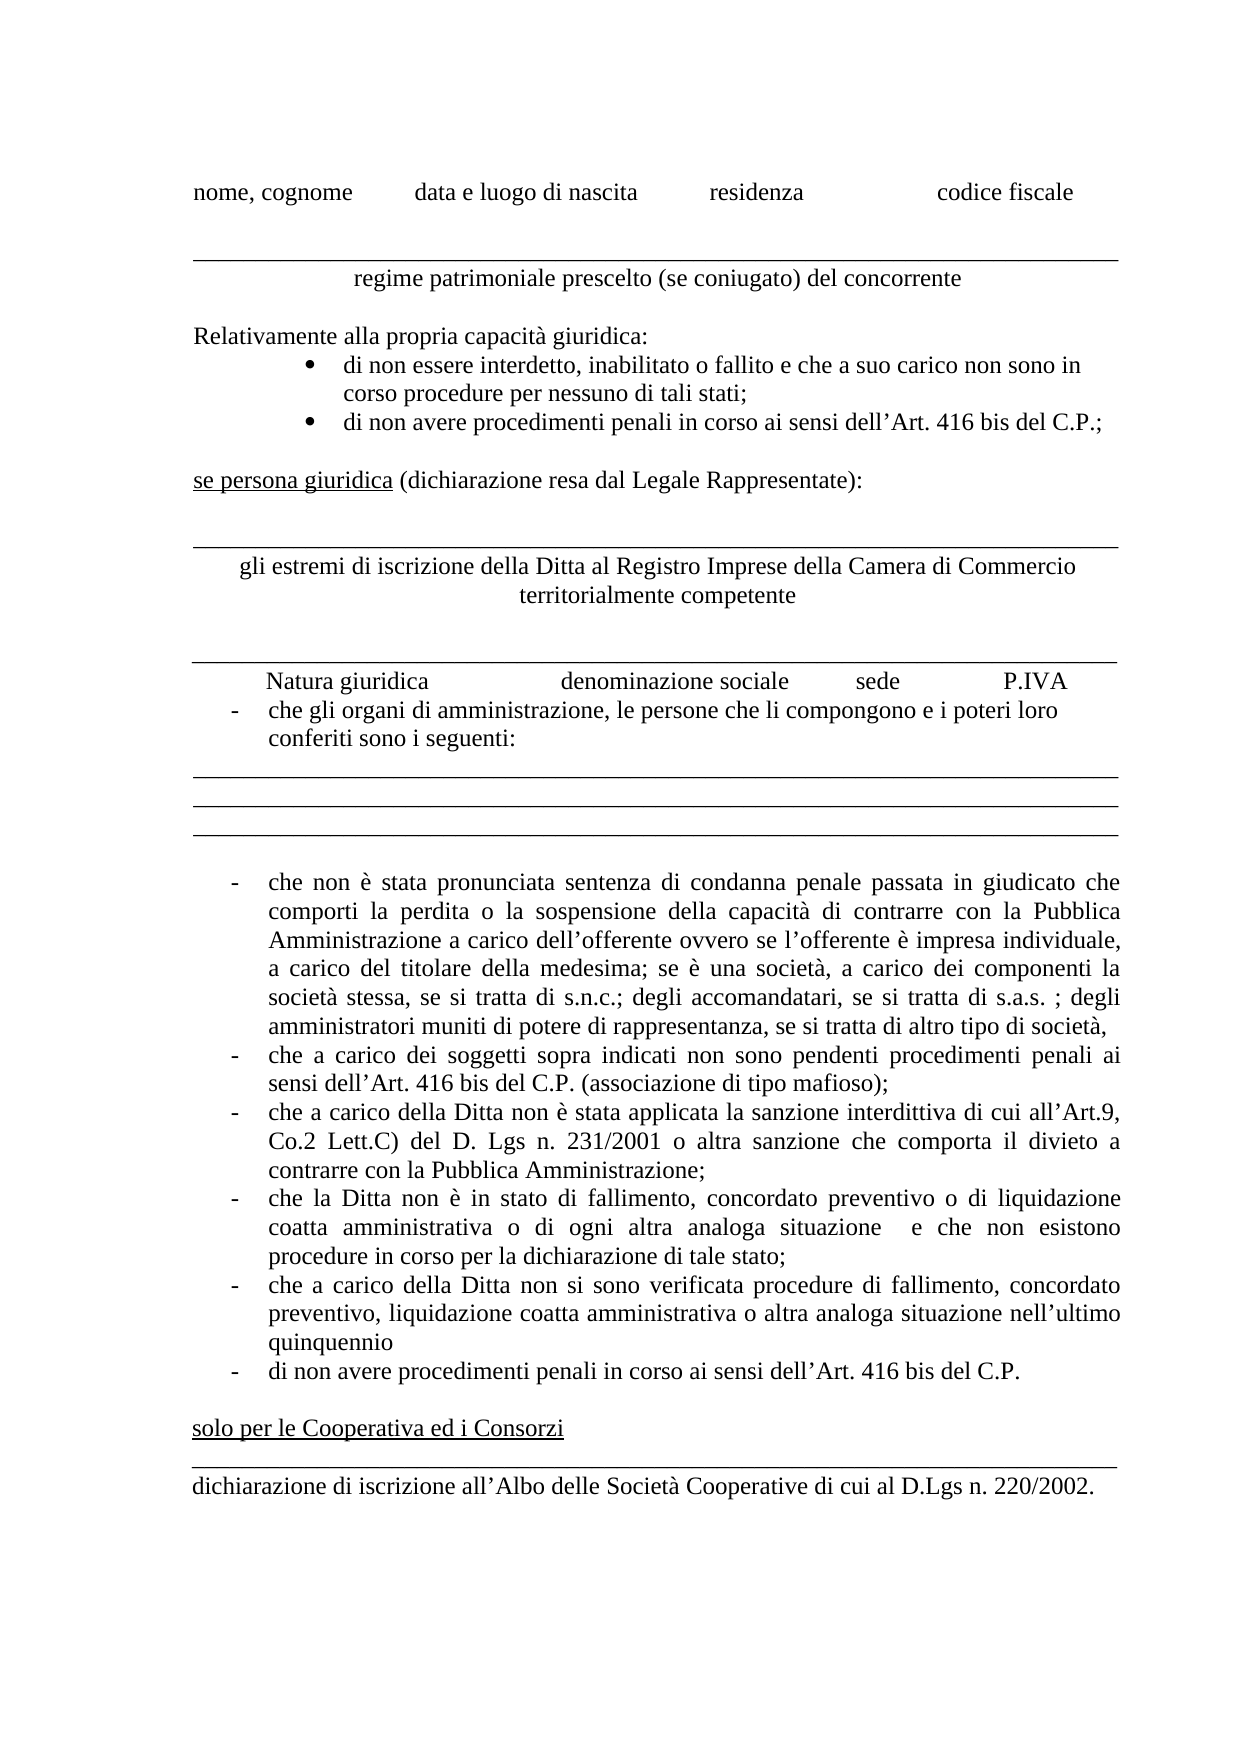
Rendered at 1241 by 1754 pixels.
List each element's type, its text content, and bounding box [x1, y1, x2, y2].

list che a carico dei soggetti sopra indicati non sono pendenti procedimenti penali ai sensi dell’Art. 416 bis del C.P. (associazione di tipo mafioso); [231, 1040, 1122, 1097]
text __________________________________________________________________________ [118, 1442, 1122, 1471]
list di non avere procedimenti penali in corso ai sensi dell’Art. 416 bis del C.P. [231, 1356, 1122, 1385]
list che non è stata pronunciata sentenza di condanna penale passata in giudicato che comporti la perdita o la sospensione della capacità di contrarre con la Pubblica Amministrazione a carico dell’offerente ovvero se l’offerente è impresa individuale, a carico del titolare della medesima; se è una società, a carico dei componenti la società stessa, se si tratta di s.n.c.; degli accomandatari, se si tratta di s.a.s. ; degli amministratori muniti di potere di rappresentanza, se si tratta di altro tipo di società, [231, 867, 1122, 1040]
text __________________________________________________________________________ [118, 637, 1122, 666]
text __________________________________________________________________________ [193, 522, 1122, 551]
text solo per le Cooperativa ed i Consorzi [118, 1413, 1122, 1442]
text dichiarazione di iscrizione all’Albo delle Società Cooperative di cui al D.Lgs n. 220/2002. [118, 1471, 1122, 1500]
text __________________________________________________________________________ [193, 235, 1122, 263]
list che gli organi di amministrazione, le persone che li compongono e i poteri loro conferiti sono i seguenti: [231, 695, 1122, 752]
list di non avere procedimenti penali in corso ai sensi dell’Art. 416 bis del C.P.; [306, 407, 1122, 436]
list che a carico della Ditta non è stata applicata la sanzione interdittiva di cui all’Art.9, Co.2 Lett.C) del D. Lgs n. 231/2001 o altra sanzione che comporta il divieto a contrarre con la Pubblica Amministrazione; [231, 1097, 1122, 1183]
text gli estremi di iscrizione della Ditta al Registro Imprese della Camera di Commercio territorialmente competente [193, 551, 1122, 608]
text Natura giuridica denominazione sociale sede P.IVA [118, 666, 1122, 695]
text se persona giuridica (dichiarazione resa dal Legale Rappresentate): [193, 465, 1122, 493]
list che la Ditta non è in stato di fallimento, concordato preventivo o di liquidazione coatta amministrativa o di ogni altra analoga situazione e che non esistono procedure in corso per la dichiarazione di tale stato; [231, 1183, 1122, 1270]
list che a carico della Ditta non si sono verificata procedure di fallimento, concordato preventivo, liquidazione coatta amministrativa o altra analoga situazione nell’ultimo quinquennio [231, 1270, 1122, 1356]
text nome, cognome data e luogo di nascita residenza codice fiscale [193, 177, 1122, 206]
text Relativamente alla propria capacità giuridica: [193, 321, 1122, 350]
text ______________________________________________________________________________________________________________________________________________________________________________________________________________________________ [193, 752, 1122, 838]
text regime patrimoniale prescelto (se coniugato) del concorrente [193, 263, 1122, 292]
list di non essere interdetto, inabilitato o fallito e che a suo carico non sono in corso procedure per nessuno di tali stati; [306, 350, 1122, 407]
